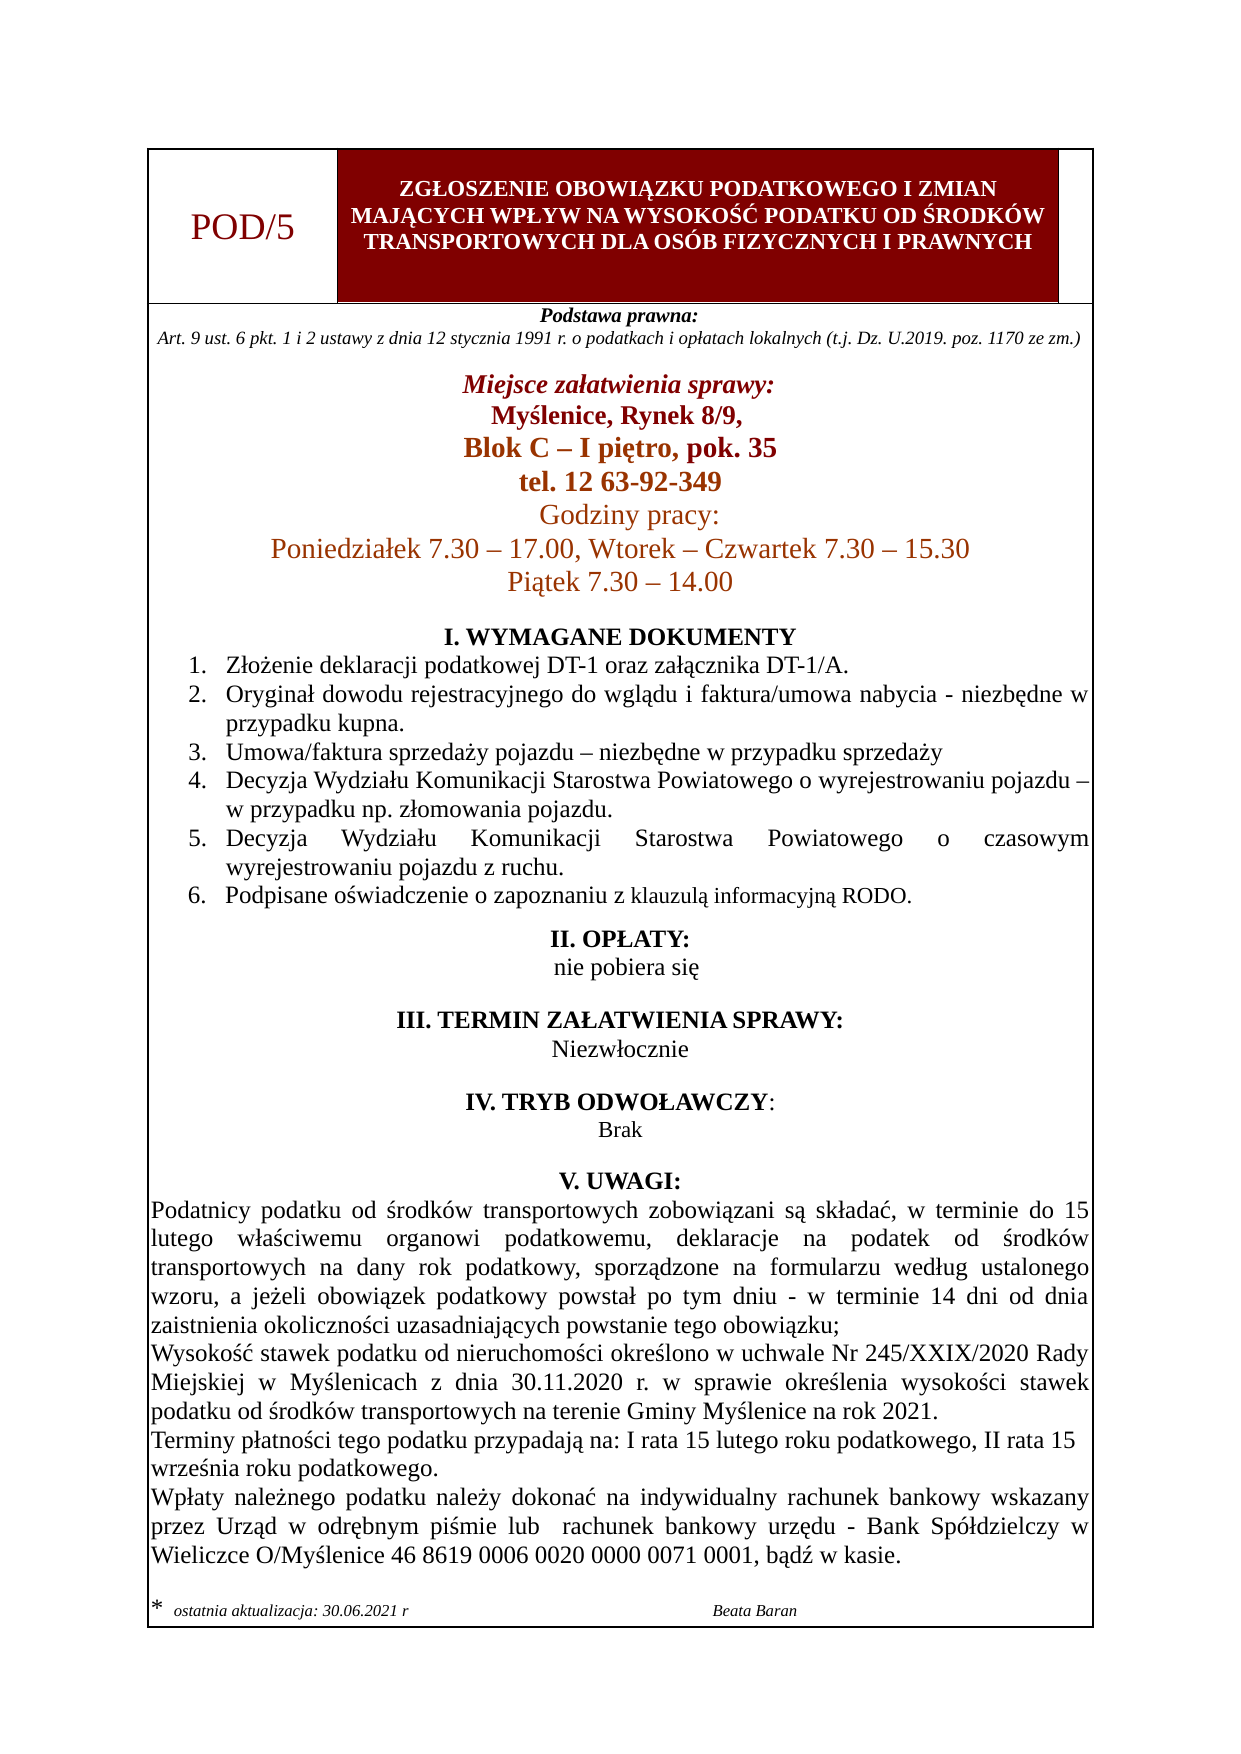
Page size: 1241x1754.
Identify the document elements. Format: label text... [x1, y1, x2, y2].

table_cell Podstawa prawna: Art. 9 ust. 6 pkt. 1 i 2 ustawy z dnia 12 stycznia 1991 r. o podatkach i opłatach lokalnych (t.j. Dz. U.2019. poz. 1170 ze zm.) Miejsce załatwienia sprawy: Myślenice, Rynek 8/9, Blok C – I piętro, pok. 35 tel. 12 63-92-349 Godziny pracy: Poniedziałek 7.30 – 17.00, Wtorek – Czwartek 7.30 – 15.30 Piątek 7.30 – 14.00 I. WYMAGANE DOKUMENTY Złożenie deklaracji podatkowej DT-1 oraz załącznika DT-1/A. Oryginał dowodu rejestracyjnego do wglądu i faktura/umowa nabycia - niezbędne w przypadku kupna. Umowa/faktura sprzedaży pojazdu – niezbędne w przypadku sprzedaży Decyzja Wydziału Komunikacji Starostwa Powiatowego o wyrejestrowaniu pojazdu – w przypadku np. złomowania pojazdu. Decyzja Wydziału Komunikacji Starostwa Powiatowego o czasowym wyrejestrowaniu pojazdu z ruchu. Podpisane oświadczenie o zapoznaniu z klauzulą informacyjną RODO. II. OPŁATY: nie pobiera się III. TERMIN ZAŁATWIENIA SPRAWY: Niezwłocznie IV. TRYB ODWOŁAWCZY: Brak V. UWAGI: Podatnicy podatku od środków transportowych zobowiązani są składać, w terminie do 15 lutego właściwemu organowi podatkowemu, deklaracje na podatek od środków transportowych na dany rok podatkowy, sporządzone na formularzu według ustalonego wzoru, a jeżeli obowiązek podatkowy powstał po tym dniu - w terminie 14 dni od dnia zaistnienia okoliczności uzasadniających powstanie tego obowiązku; Wysokość stawek podatku od nieruchomości określono w uchwale Nr 245/XXIX/2020 Rady Miejskiej w Myślenicach z dnia 30.11.2020 r. w sprawie określenia wysokości stawek podatku od środków transportowych na terenie Gminy Myślenice na rok 2021. Terminy płatności tego podatku przypadają na: I rata 15 lutego roku podatkowego, II rata 15 września roku podatkowego. Wpłaty należnego podatku należy dokonać na indywidualny rachunek bankowy wskazany przez Urząd w odrębnym piśmie lub rachunek bankowy urzędu - Bank Spółdzielczy w Wieliczce O/Myślenice 46 8619 0006 0020 0000 0071 0001, bądź w kasie. * ostatnia aktualizacja: 30.06.2021 r Beata Baran [149, 304, 1092, 1626]
table_header ZGŁOSZENIE OBOWIĄZKU PODATKOWEGO I ZMIAN MAJĄCYCH WPŁYW NA WYSOKOŚĆ PODATKU OD ŚRODKÓW TRANSPORTOWYCH DLA OSÓB FIZYCZNYCH I PRAWNYCH [338, 150, 1058, 302]
table_header [1059, 150, 1092, 302]
table_header POD/5 [149, 150, 337, 302]
